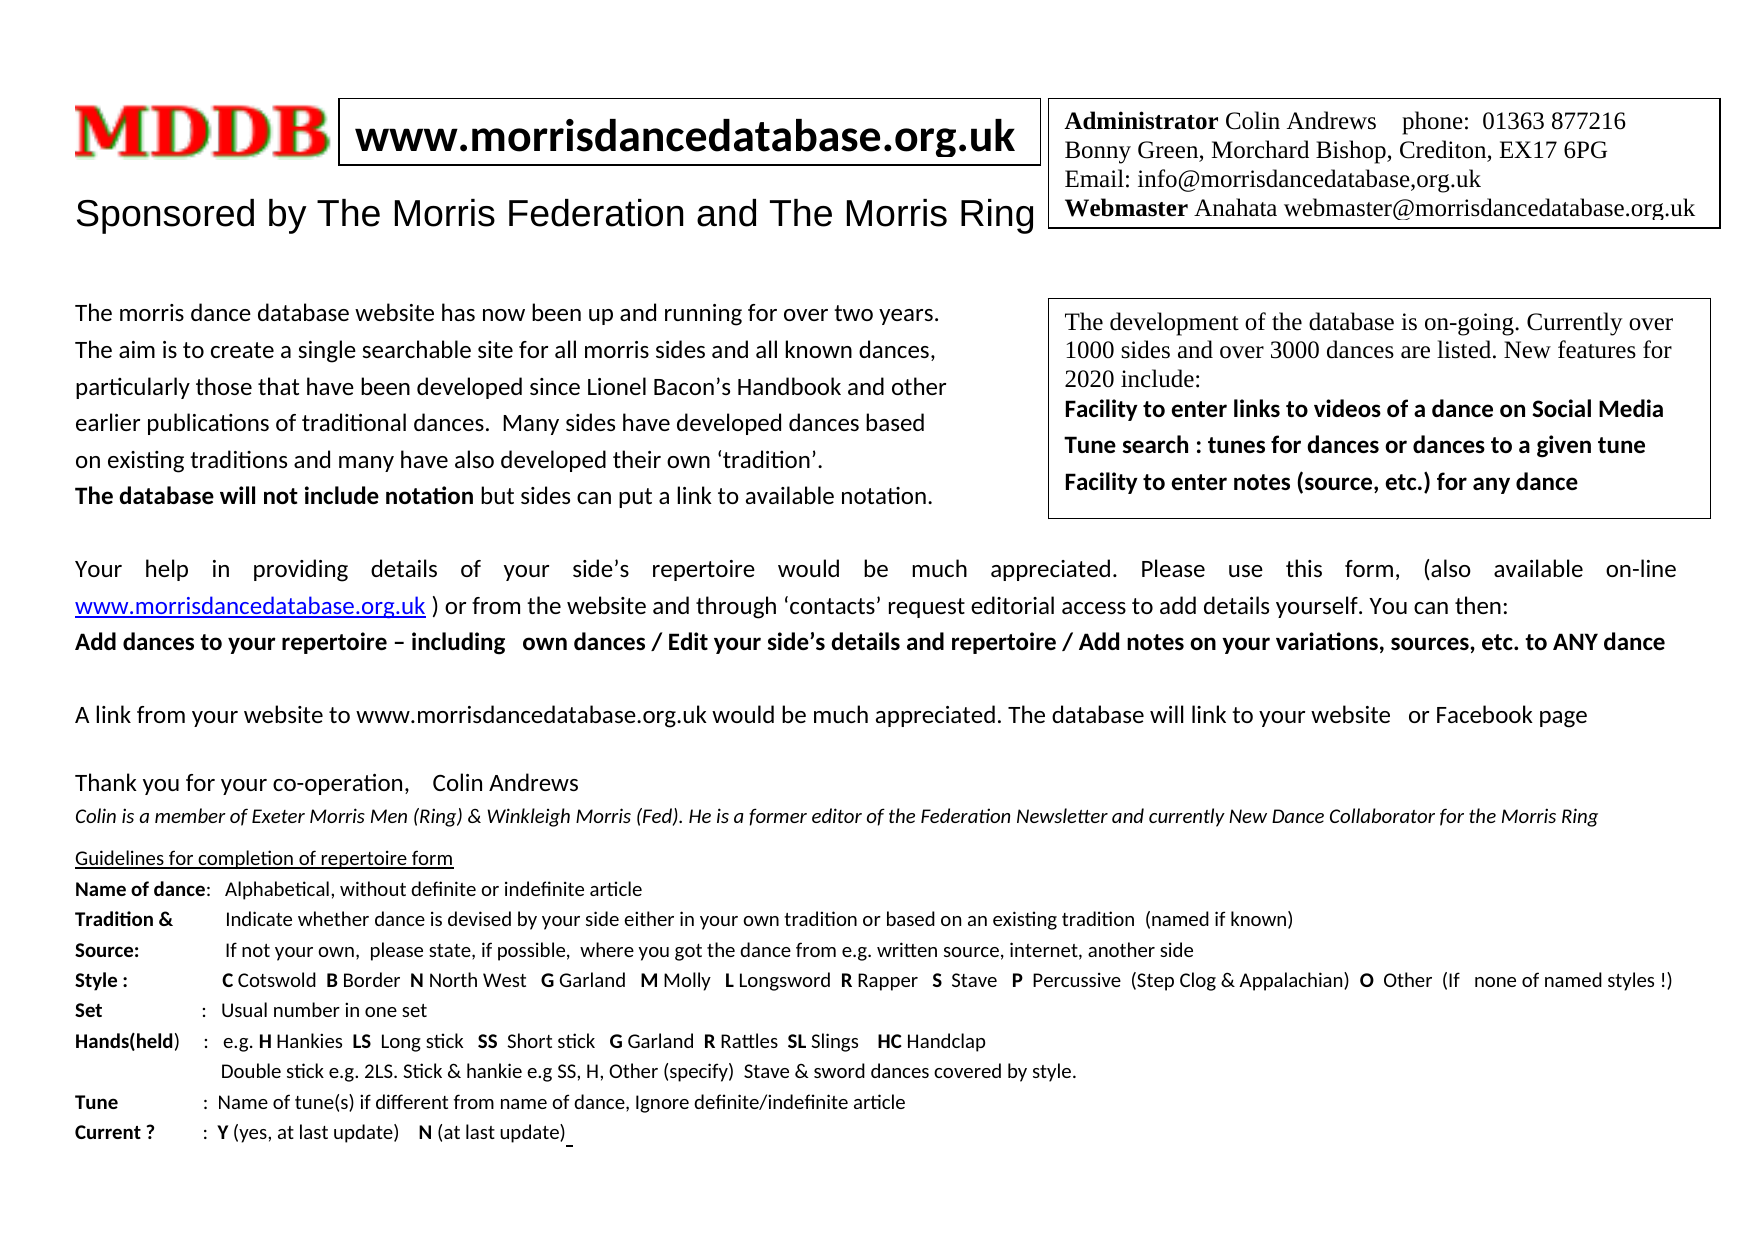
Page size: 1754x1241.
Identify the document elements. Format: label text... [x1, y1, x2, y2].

text Style : C Cotswold B Border N North West G Garland M Molly L Longsword R Rapper S Stave P Percussive (Step Clog & Appalachian) O Other (If none of named styles !) [75, 967, 1679, 993]
picture [75, 104, 333, 160]
text Colin is a member of Exeter Morris Men (Ring) & Winkleigh Morris (Fed). He is a former editor of the Federation Newsletter and currently New Dance Collaborator for the Morris Ring [75, 803, 1679, 829]
text Facility to enter links to videos of a dance on Social Media [1064, 393, 1695, 423]
text particularly those that have been developed since Lionel Bacon’s Handbook and other [75, 371, 1048, 401]
text Add dances to your repertoire – including own dances / Edit your side’s details and repertoire / Add notes on your variations, sources, etc. to ANY dance [75, 627, 1679, 657]
text Source: If not your own, please state, if possible, where you got the dance from e.g. written source, internet, another side [75, 937, 1679, 962]
text The database will not include notation but sides can put a link to available notation. [75, 480, 1048, 511]
text The development of the database is on-going. Currently over 1000 sides and over 3000 dances are listed. New features for 2020 include: [1064, 307, 1695, 393]
text A link from your website to www.morrisdancedatabase.org.uk would be much appreciated. The database will link to your website or Facebook page [75, 700, 1679, 730]
text Administrator Colin Andrews phone: 01363 877216 [1064, 106, 1704, 135]
text Your help in providing details of your side’s repertoire would be much appreciated. Please use this form, (also available on-line www.morrisdancedatabase.org.uk ) or from the website and through ‘contacts’ request editorial access to add details yourself. You can then: [75, 553, 1679, 621]
text Name of dance: Alphabetical, without definite or indefinite article [75, 876, 1679, 901]
text Current ? : Y (yes, at last update) N (at last update) [75, 1119, 1679, 1145]
text Tradition & Indicate whether dance is devised by your side either in your own tradition or based on an existing tradition (named if known) [75, 906, 1679, 932]
text www.morrisdancedatabase.org.uk [355, 106, 1024, 157]
text Hands(held) : e.g. H Hankies LS Long stick SS Short stick G Garland R Rattles SL Slings HC Handclap [75, 1028, 1679, 1053]
text Guidelines for completion of repertoire form [75, 846, 1679, 871]
text Tune : Name of tune(s) if different from name of dance, Ignore definite/indefinite article [75, 1089, 1679, 1114]
text Facility to enter notes (source, etc.) for any dance [1064, 466, 1695, 497]
text on existing traditions and many have also developed their own ‘tradition’. [75, 444, 1048, 474]
text Bonny Green, Morchard Bishop, Crediton, EX17 6PG [1064, 135, 1704, 164]
text The morris dance database website has now been up and running for over two years. [75, 297, 1679, 328]
text The aim is to create a single searchable site for all morris sides and all known dances, [75, 334, 1048, 364]
text Thank you for your co-operation, Colin Andrews [75, 767, 1679, 797]
text Tune search : tunes for dances or dances to a given tune [1064, 429, 1695, 460]
text Set : Usual number in one set [75, 998, 1679, 1023]
text earlier publications of traditional dances. Many sides have developed dances based [75, 407, 1048, 438]
text Email: info@morrisdancedatabase,org.uk [1064, 164, 1704, 193]
text Double stick e.g. 2LS. Stick & hankie e.g SS, H, Other (specify) Stave & sword dances covered by style. [75, 1058, 1679, 1084]
text Webmaster Anahata webmaster@morrisdancedatabase.org.uk [1064, 193, 1704, 219]
text Sponsored by The Morris Federation and The Morris Ring [75, 191, 1679, 234]
